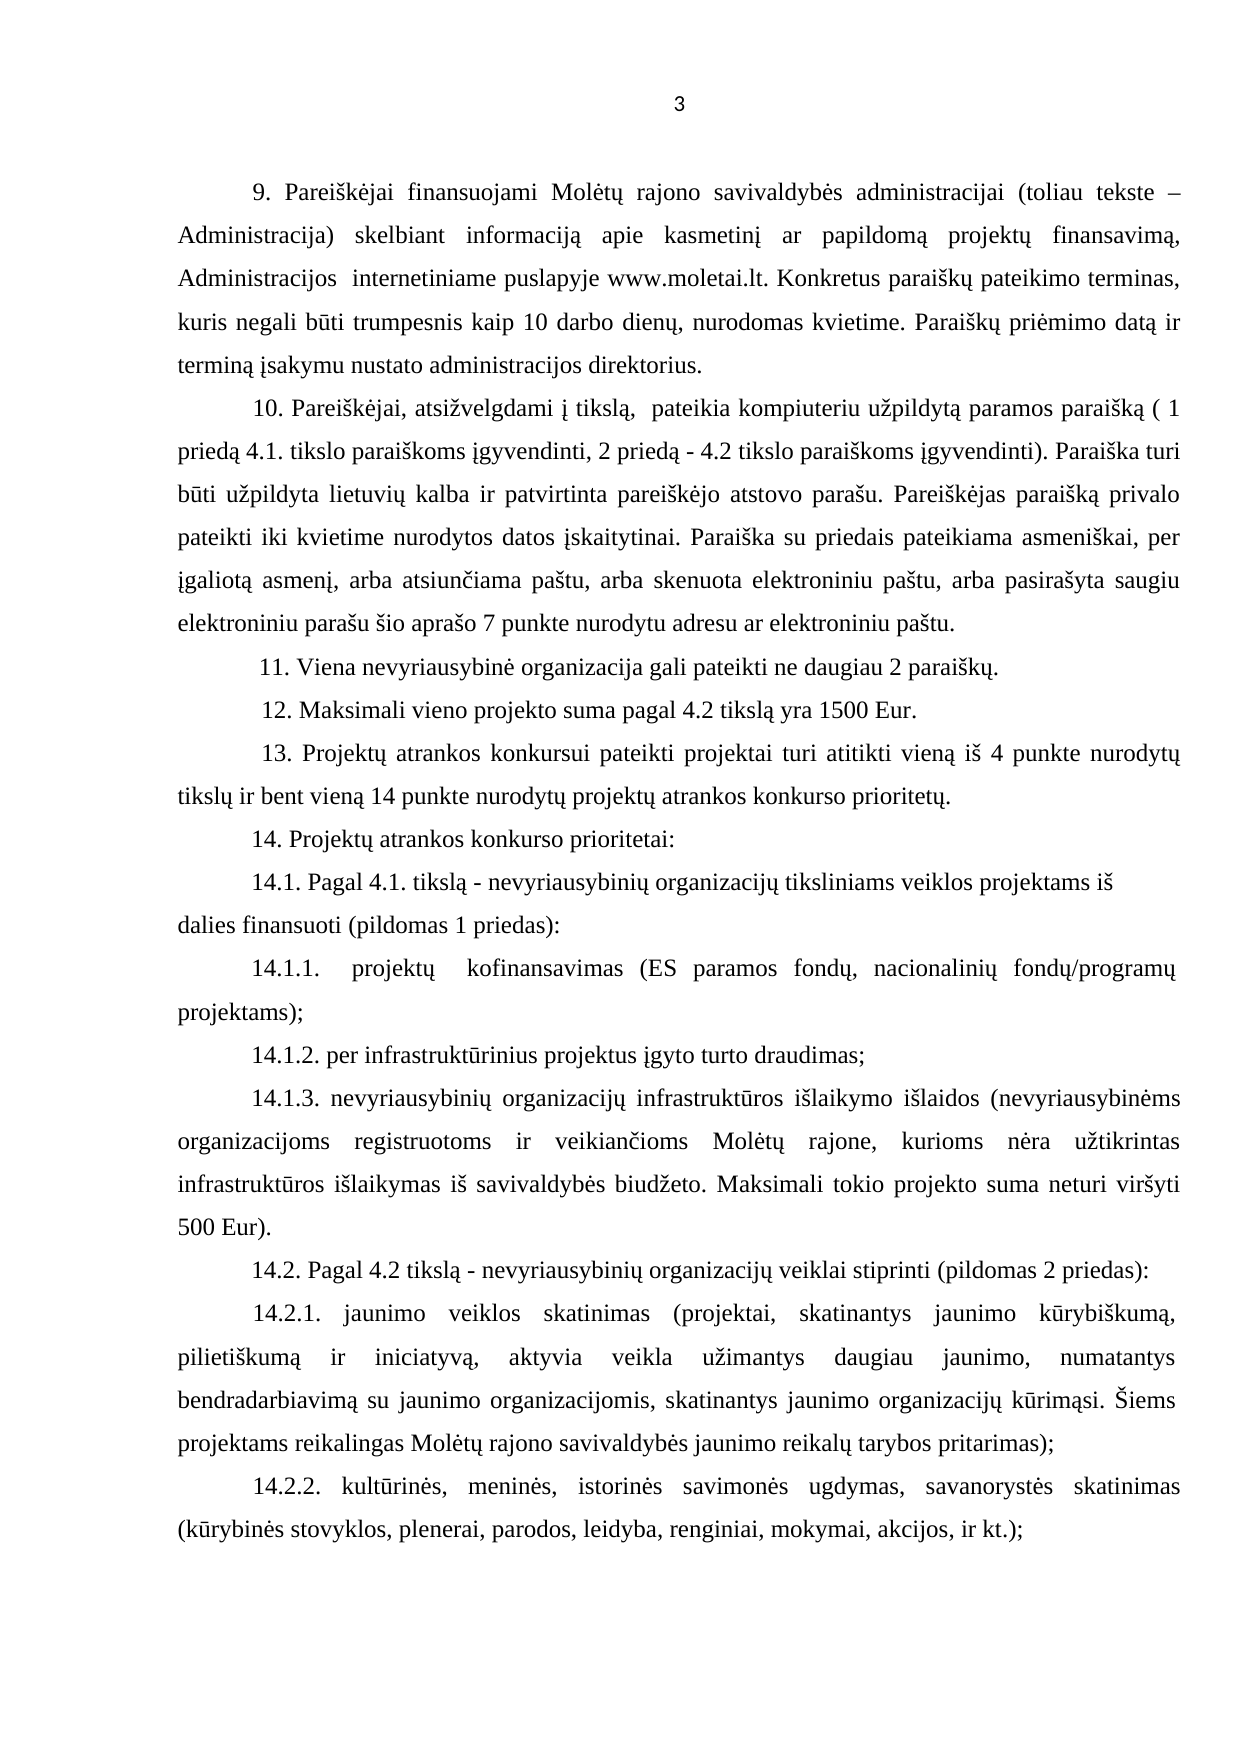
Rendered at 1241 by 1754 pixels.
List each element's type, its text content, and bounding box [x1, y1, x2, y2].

text 14.2. Pagal 4.2 tikslą - nevyriausybinių organizacijų veiklai stiprinti (pildomas 2 priedas): [177, 1255, 1176, 1284]
text 14. Projektų atrankos konkurso prioritetai: [177, 824, 1176, 853]
text 13. Projektų atrankos konkursui pateikti projektai turi atitikti vieną iš 4 punkte nurodytų tikslų ir bent vieną 14 punkte nurodytų projektų atrankos konkurso prioritetų. [177, 738, 1181, 810]
text 11. Viena nevyriausybinė organizacija gali pateikti ne daugiau 2 paraiškų. [177, 652, 1181, 680]
text 14.1.2. per infrastruktūrinius projektus įgyto turto draudimas; [177, 1040, 1176, 1068]
text 14.1.1. projektų kofinansavimas (ES paramos fondų, nacionalinių fondų/programų projektams); [177, 953, 1176, 1025]
text 10. Pareiškėjai, atsižvelgdami į tikslą, pateikia kompiuteriu užpildytą paramos paraišką ( 1 priedą 4.1. tikslo paraiškoms įgyvendinti, 2 priedą - 4.2 tikslo paraiškoms įgyvendinti). Paraiška turi būti užpildyta lietuvių kalba ir patvirtinta pareiškėjo atstovo parašu. Pareiškėjas paraišką privalo pateikti iki kvietime nurodytos datos įskaitytinai. Paraiška su priedais pateikiama asmeniškai, per įgaliotą asmenį, arba atsiunčiama paštu, arba skenuota elektroniniu paštu, arba pasirašyta saugiu elektroniniu parašu šio aprašo 7 punkte nurodytu adresu ar elektroniniu paštu. [177, 393, 1181, 637]
text 9. Pareiškėjai finansuojami Molėtų rajono savivaldybės administracijai (toliau tekste – Administracija) skelbiant informaciją apie kasmetinį ar papildomą projektų finansavimą, Administracijos internetiniame puslapyje www.moletai.lt. Konkretus paraiškų pateikimo terminas, kuris negali būti trumpesnis kaip 10 darbo dienų, nurodomas kvietime. Paraiškų priėmimo datą ir terminą įsakymu nustato administracijos direktorius. [177, 177, 1181, 378]
text 14.2.1. jaunimo veiklos skatinimas (projektai, skatinantys jaunimo kūrybiškumą, pilietiškumą ir iniciatyvą, aktyvia veikla užimantys daugiau jaunimo, numatantys bendradarbiavimą su jaunimo organizacijomis, skatinantys jaunimo organizacijų kūrimąsi. Šiems projektams reikalingas Molėtų rajono savivaldybės jaunimo reikalų tarybos pritarimas); [177, 1298, 1176, 1457]
text 12. Maksimali vieno projekto suma pagal 4.2 tikslą yra 1500 Eur. [177, 695, 1181, 723]
text 14.1.3. nevyriausybinių organizacijų infrastruktūros išlaikymo išlaidos (nevyriausybinėms organizacijoms registruotoms ir veikiančioms Molėtų rajone, kurioms nėra užtikrintas infrastruktūros išlaikymas iš savivaldybės biudžeto. Maksimali tokio projekto suma neturi viršyti 500 Eur). [177, 1083, 1181, 1241]
text 14.1. Pagal 4.1. tikslą - nevyriausybinių organizacijų tiksliniams veiklos projektams iš dalies finansuoti (pildomas 1 priedas): [177, 867, 1176, 939]
text 14.2.2. kultūrinės, meninės, istorinės savimonės ugdymas, savanorystės skatinimas (kūrybinės stovyklos, plenerai, parodos, leidyba, renginiai, mokymai, akcijos, ir kt.); [177, 1471, 1181, 1543]
